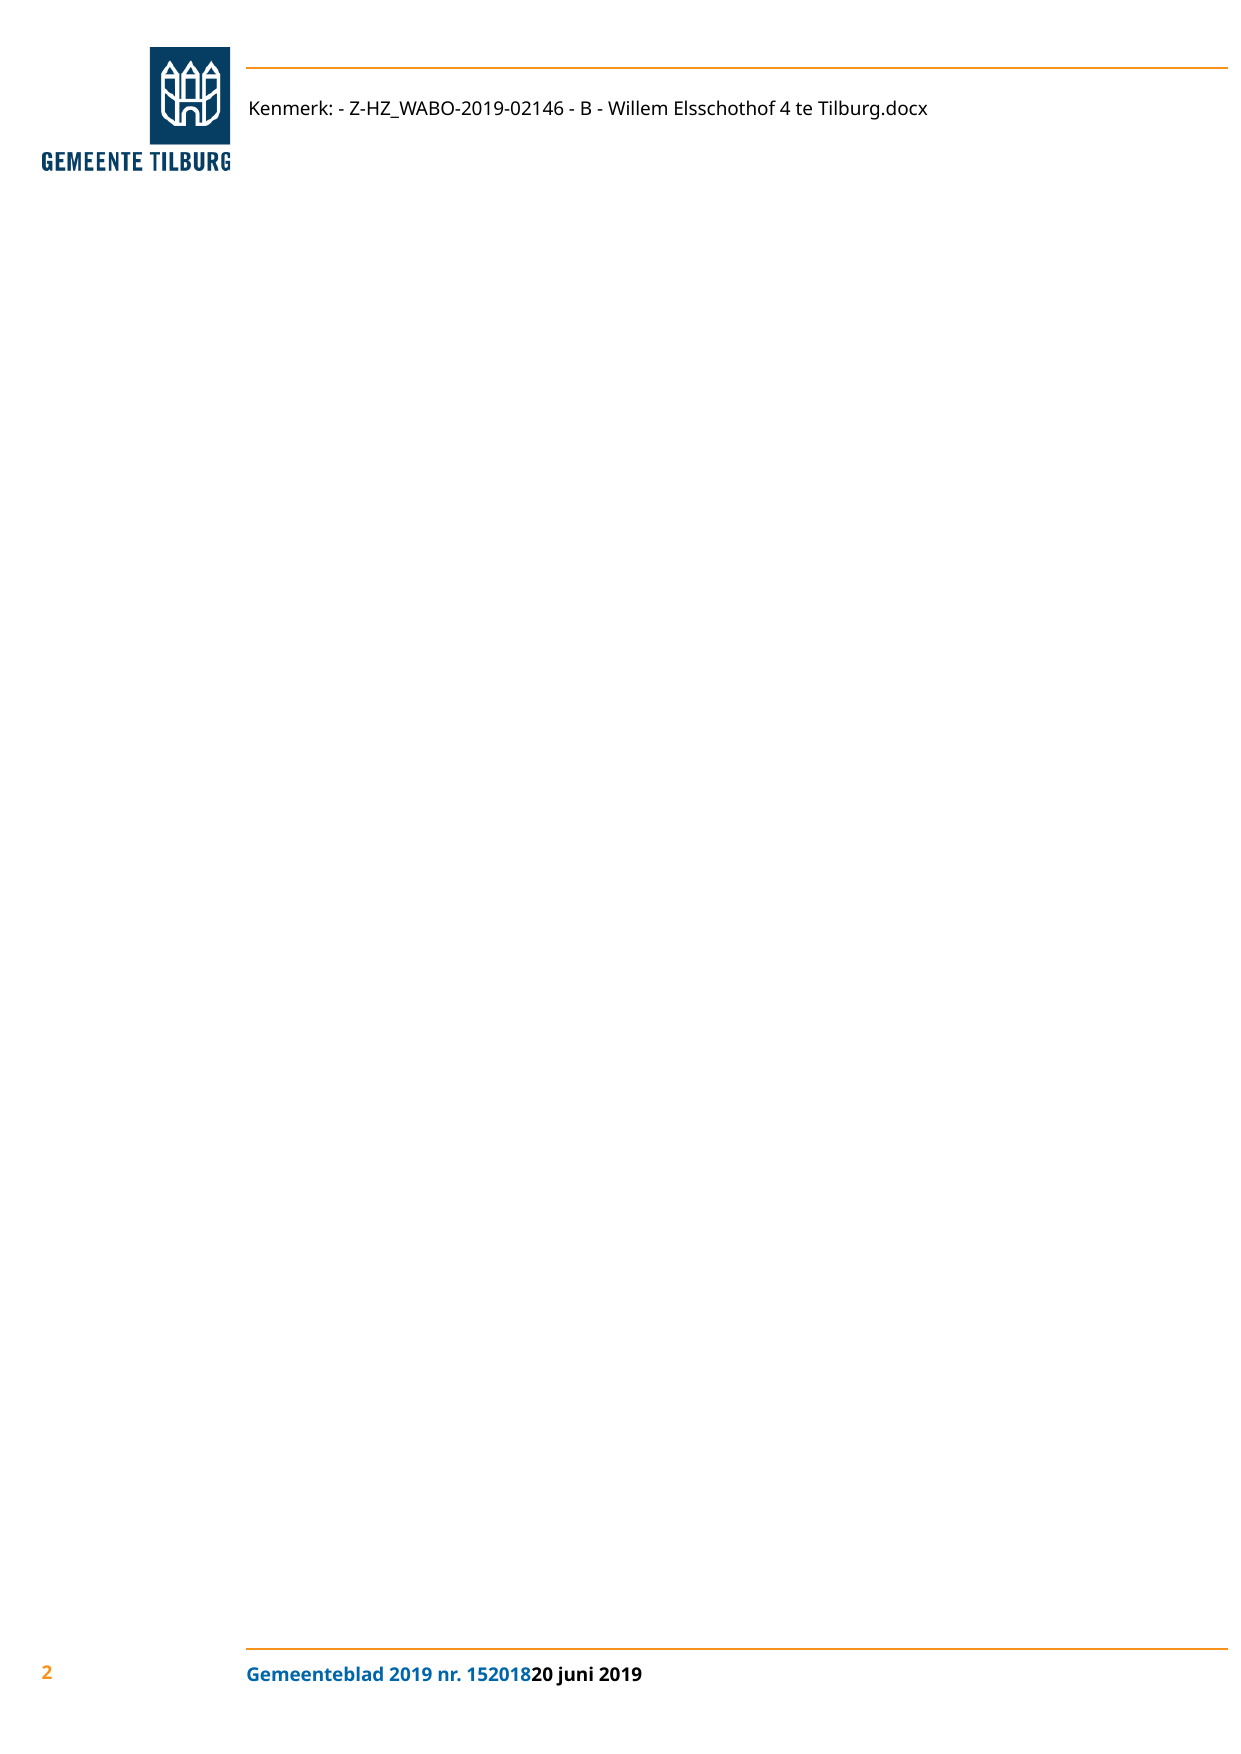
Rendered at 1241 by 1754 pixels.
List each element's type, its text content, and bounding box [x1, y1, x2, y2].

text Kenmerk: - Z-HZ_WABO-2019-02146 - B - Willem Elsschothof 4 te Tilburg.docx [248, 95, 1152, 121]
picture [41, 47, 231, 172]
